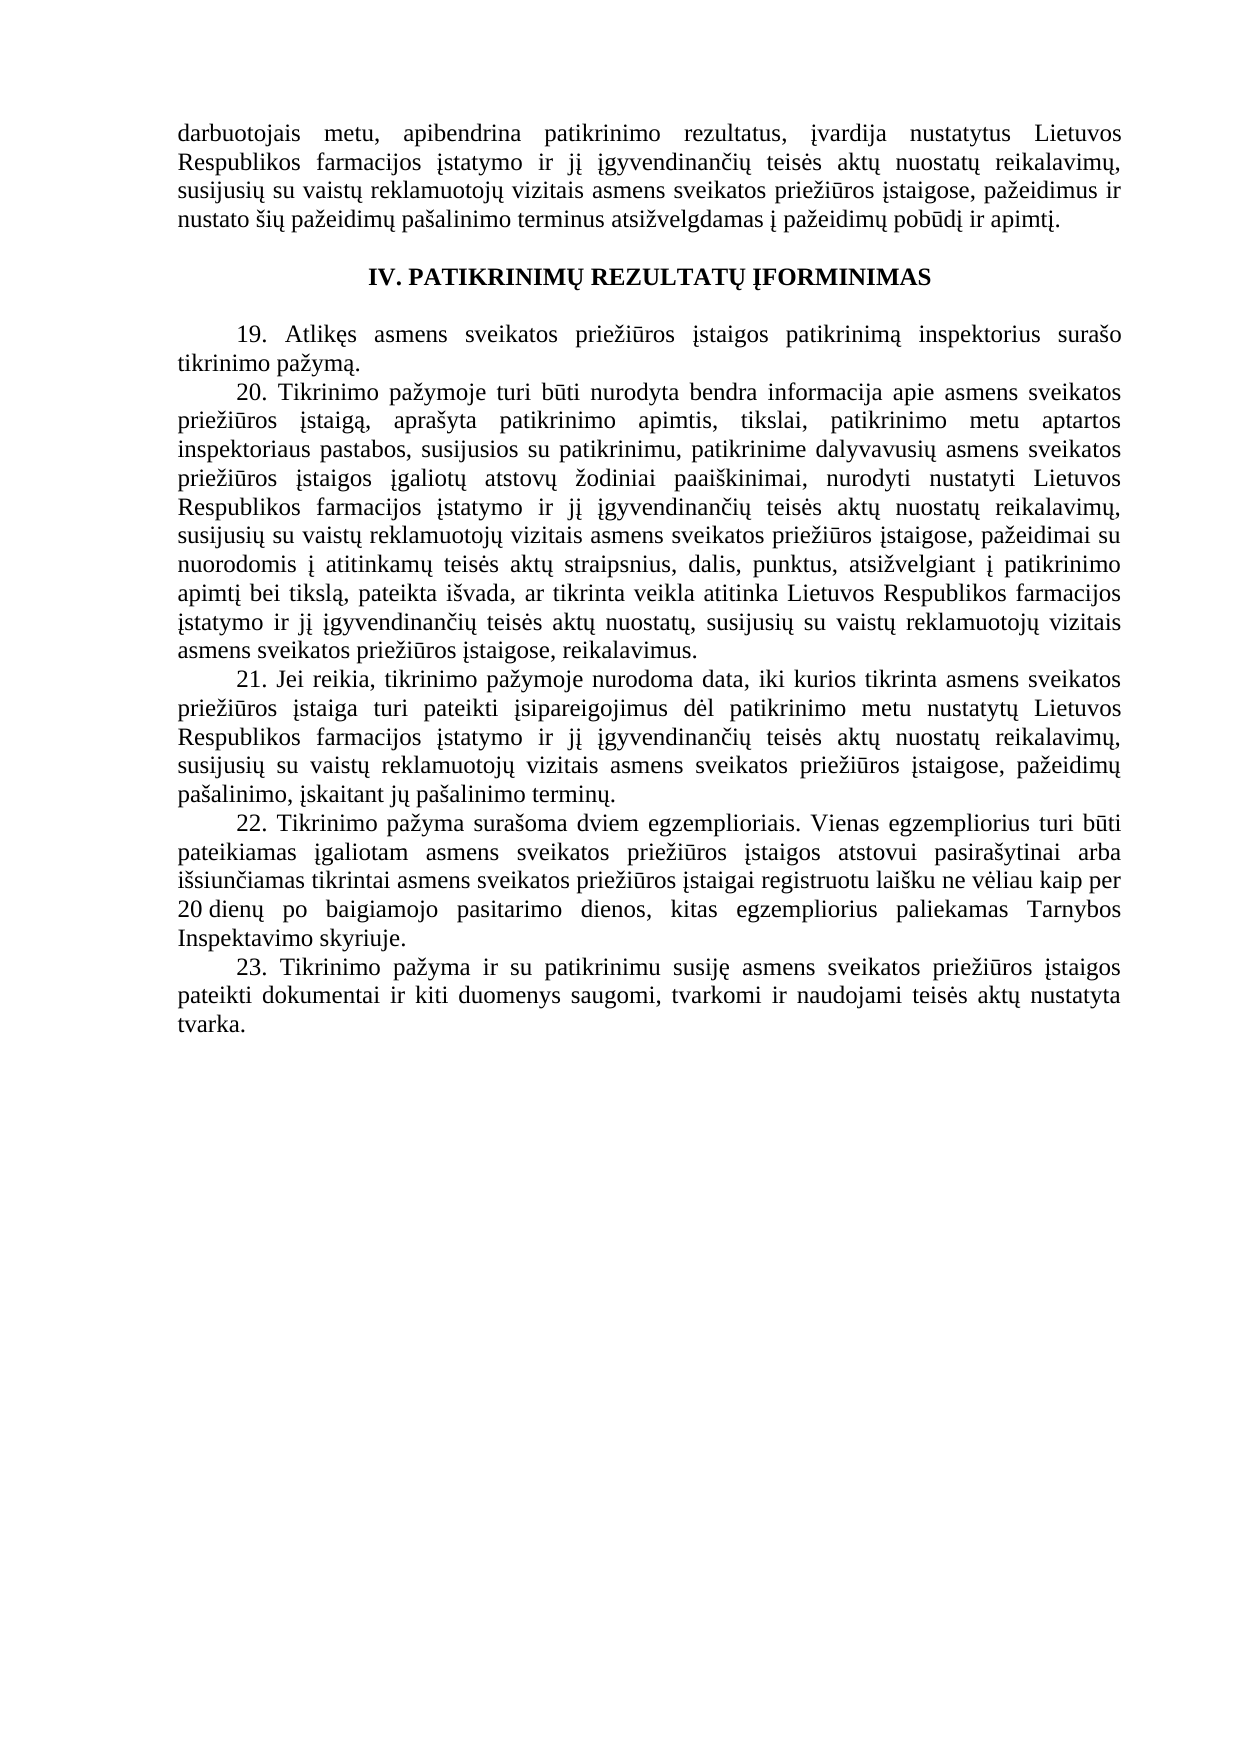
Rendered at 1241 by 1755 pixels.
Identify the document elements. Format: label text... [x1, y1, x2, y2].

text 21. Jei reikia, tikrinimo pažymoje nurodoma data, iki kurios tikrinta asmens sveikatos priežiūros įstaiga turi pateikti įsipareigojimus dėl patikrinimo metu nustatytų Lietuvos Respublikos farmacijos įstatymo ir jį įgyvendinančių teisės aktų nuostatų reikalavimų, susijusių su vaistų reklamuotojų vizitais asmens sveikatos priežiūros įstaigose, pažeidimų pašalinimo, įskaitant jų pašalinimo terminų. [177, 664, 1122, 808]
text 23. Tikrinimo pažyma ir su patikrinimu susiję asmens sveikatos priežiūros įstaigos pateikti dokumentai ir kiti duomenys saugomi, tvarkomi ir naudojami teisės aktų nustatyta tvarka. [177, 952, 1122, 1038]
text 19. Atlikęs asmens sveikatos priežiūros įstaigos patikrinimą inspektorius surašo tikrinimo pažymą. [177, 319, 1122, 377]
text 20. Tikrinimo pažymoje turi būti nurodyta bendra informacija apie asmens sveikatos priežiūros įstaigą, aprašyta patikrinimo apimtis, tikslai, patikrinimo metu aptartos inspektoriaus pastabos, susijusios su patikrinimu, patikrinime dalyvavusių asmens sveikatos priežiūros įstaigos įgaliotų atstovų žodiniai paaiškinimai, nurodyti nustatyti Lietuvos Respublikos farmacijos įstatymo ir jį įgyvendinančių teisės aktų nuostatų reikalavimų, susijusių su vaistų reklamuotojų vizitais asmens sveikatos priežiūros įstaigose, pažeidimai su nuorodomis į atitinkamų teisės aktų straipsnius, dalis, punktus, atsižvelgiant į patikrinimo apimtį bei tikslą, pateikta išvada, ar tikrinta veikla atitinka Lietuvos Respublikos farmacijos įstatymo ir jį įgyvendinančių teisės aktų nuostatų, susijusių su vaistų reklamuotojų vizitais asmens sveikatos priežiūros įstaigose, reikalavimus. [177, 377, 1122, 664]
text darbuotojais metu, apibendrina patikrinimo rezultatus, įvardija nustatytus Lietuvos Respublikos farmacijos įstatymo ir jį įgyvendinančių teisės aktų nuostatų reikalavimų, susijusių su vaistų reklamuotojų vizitais asmens sveikatos priežiūros įstaigose, pažeidimus ir nustato šių pažeidimų pašalinimo terminus atsižvelgdamas į pažeidimų pobūdį ir apimtį. [177, 118, 1122, 233]
text 22. Tikrinimo pažyma surašoma dviem egzemplioriais. Vienas egzempliorius turi būti pateikiamas įgaliotam asmens sveikatos priežiūros įstaigos atstovui pasirašytinai arba išsiunčiamas tikrintai asmens sveikatos priežiūros įstaigai registruotu laišku ne vėliau kaip per 20 dienų po baigiamojo pasitarimo dienos, kitas egzempliorius paliekamas Tarnybos Inspektavimo skyriuje. [177, 808, 1122, 952]
text IV. PATIKRINIMŲ REZULTATŲ ĮFORMINIMAS [177, 262, 1122, 291]
